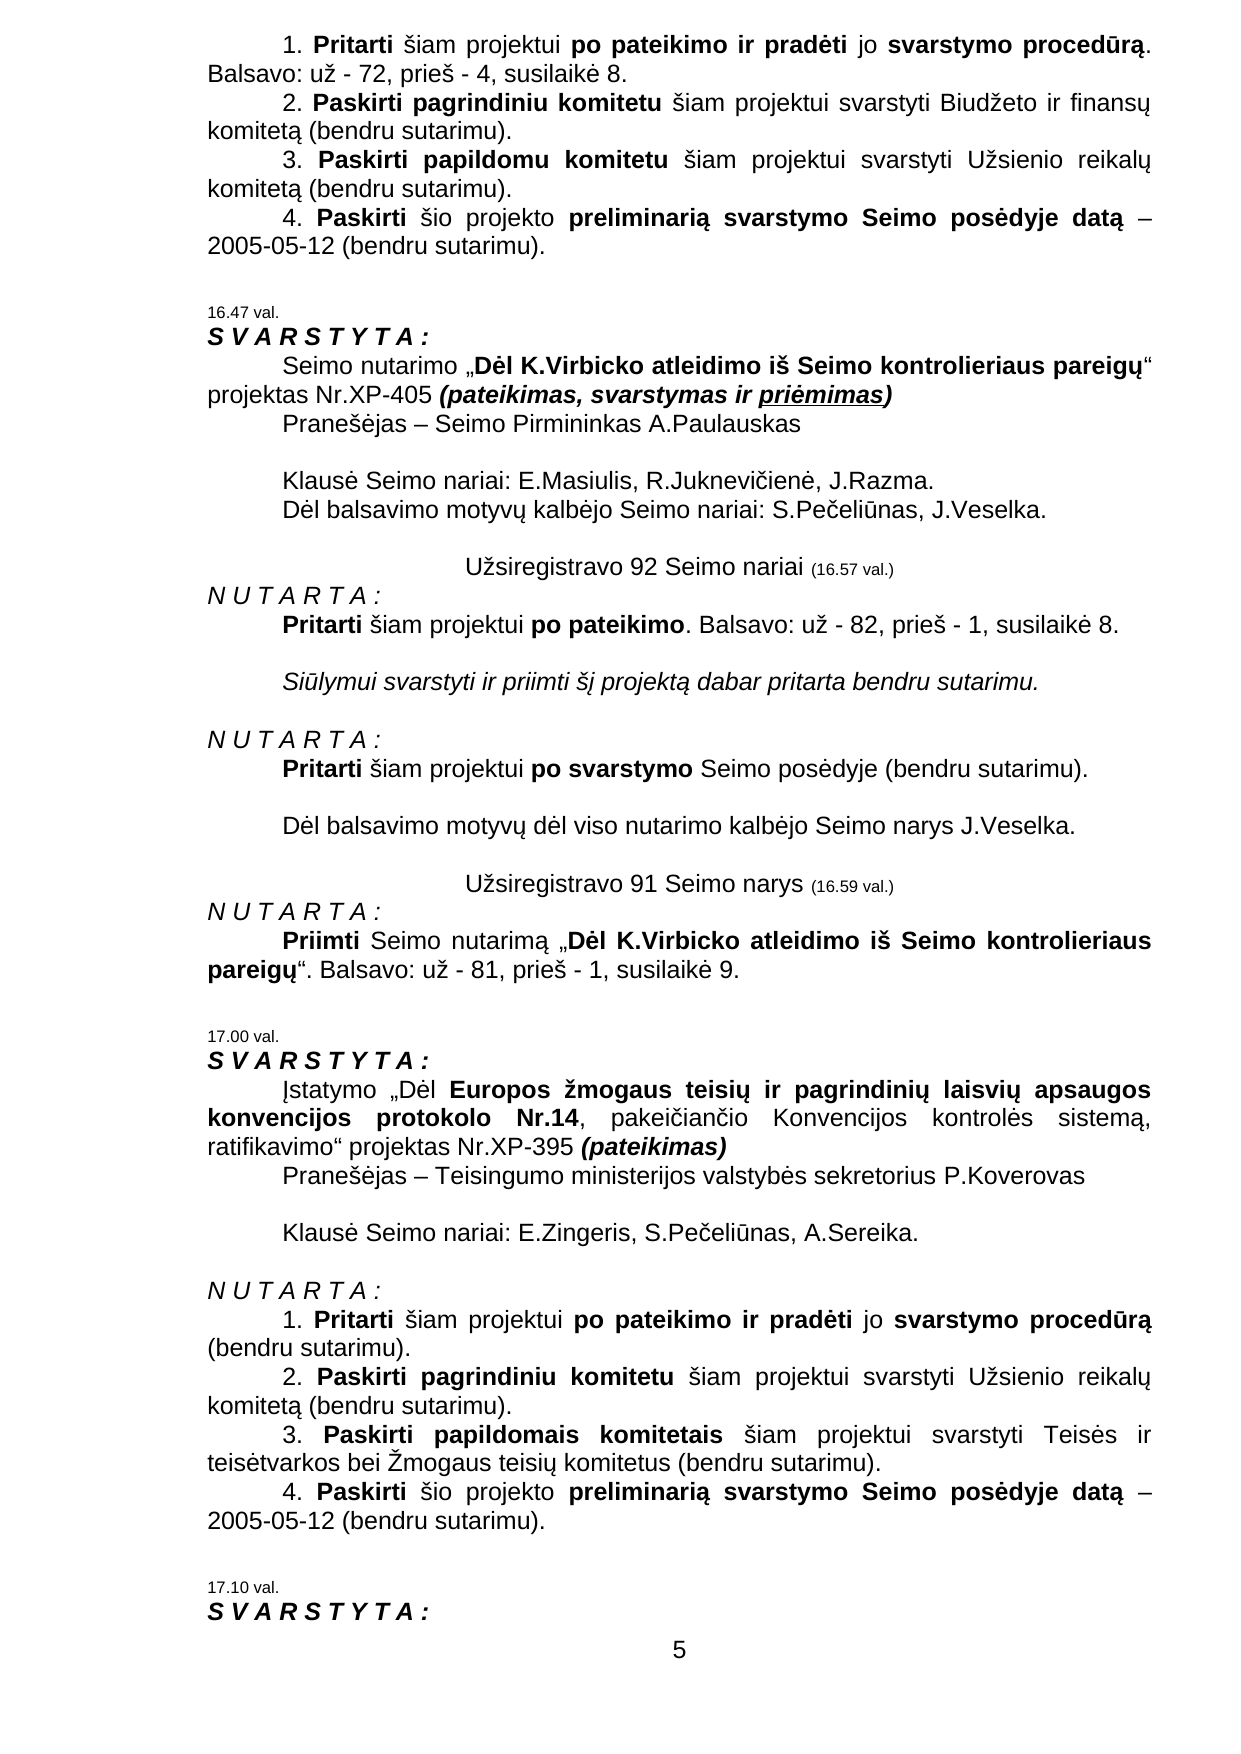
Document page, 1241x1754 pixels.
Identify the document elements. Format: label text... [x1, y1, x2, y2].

text Pranešėjas – Teisingumo ministerijos valstybės sekretorius P.Koverovas [207, 1161, 1152, 1189]
text 4. Paskirti šio projekto preliminarią svarstymo Seimo posėdyje datą – 2005-05-12 (bendru sutarimu). [207, 202, 1152, 260]
text Pritarti šiam projektui po pateikimo. Balsavo: už - 82, prieš - 1, susilaikė 8. [207, 610, 1152, 638]
text 2. Paskirti pagrindiniu komitetu šiam projektui svarstyti Užsienio reikalų komitetą (bendru sutarimu). [207, 1362, 1152, 1419]
text 1. Pritarti šiam projektui po pateikimo ir pradėti jo svarstymo procedūrą (bendru sutarimu). [207, 1304, 1152, 1362]
text Pritarti šiam projektui po svarstymo Seimo posėdyje (bendru sutarimu). [207, 753, 1152, 782]
text 1. Pritarti šiam projektui po pateikimo ir pradėti jo svarstymo procedūrą. Balsavo: už - 72, prieš - 4, susilaikė 8. [207, 30, 1152, 87]
text S V A R S T Y T A : [207, 1046, 1152, 1074]
text Užsiregistravo 92 Seimo nariai (16.57 val.) [207, 552, 1152, 581]
text 2. Paskirti pagrindiniu komitetu šiam projektui svarstyti Biudžeto ir finansų komitetą (bendru sutarimu). [207, 87, 1152, 145]
text Pranešėjas – Seimo Pirmininkas A.Paulauskas [207, 408, 1152, 437]
text 17.00 val. [207, 1027, 1152, 1046]
text N U T A R T A : [207, 581, 1152, 610]
text Užsiregistravo 91 Seimo narys (16.59 val.) [207, 868, 1152, 897]
text N U T A R T A : [207, 725, 1152, 753]
text N U T A R T A : [207, 1276, 1152, 1304]
text Dėl balsavimo motyvų dėl viso nutarimo kalbėjo Seimo narys J.Veselka. [207, 811, 1152, 840]
text Klausė Seimo nariai: E.Masiulis, R.Juknevičienė, J.Razma. [207, 466, 1152, 495]
text Siūlymui svarstyti ir priimti šį projektą dabar pritarta bendru sutarimu. [207, 667, 1152, 696]
text Klausė Seimo nariai: E.Zingeris, S.Pečeliūnas, A.Sereika. [207, 1218, 1152, 1247]
text Įstatymo „Dėl Europos žmogaus teisių ir pagrindinių laisvių apsaugos konvencijos protokolo Nr.14, pakeičiančio Konvencijos kontrolės sistemą, ratifikavimo“ projektas Nr.XP-395 (pateikimas) [207, 1074, 1152, 1161]
text Seimo nutarimo „Dėl K.Virbicko atleidimo iš Seimo kontrolieriaus pareigų“ projektas Nr.XP-405 (pateikimas, svarstymas ir priėmimas) [207, 351, 1152, 408]
text N U T A R T A : [207, 897, 1152, 926]
text 17.10 val. [207, 1578, 1152, 1597]
text 3. Paskirti papildomu komitetu šiam projektui svarstyti Užsienio reikalų komitetą (bendru sutarimu). [207, 145, 1152, 202]
text S V A R S T Y T A : [207, 1597, 1152, 1626]
text 3. Paskirti papildomais komitetais šiam projektui svarstyti Teisės ir teisėtvarkos bei Žmogaus teisių komitetus (bendru sutarimu). [207, 1419, 1152, 1477]
text 16.47 val. [207, 303, 1152, 322]
text 4. Paskirti šio projekto preliminarią svarstymo Seimo posėdyje datą – 2005-05-12 (bendru sutarimu). [207, 1477, 1152, 1534]
text Priimti Seimo nutarimą „Dėl K.Virbicko atleidimo iš Seimo kontrolieriaus pareigų“. Balsavo: už - 81, prieš - 1, susilaikė 9. [207, 926, 1152, 983]
text Dėl balsavimo motyvų kalbėjo Seimo nariai: S.Pečeliūnas, J.Veselka. [207, 495, 1152, 523]
text S V A R S T Y T A : [207, 322, 1152, 351]
